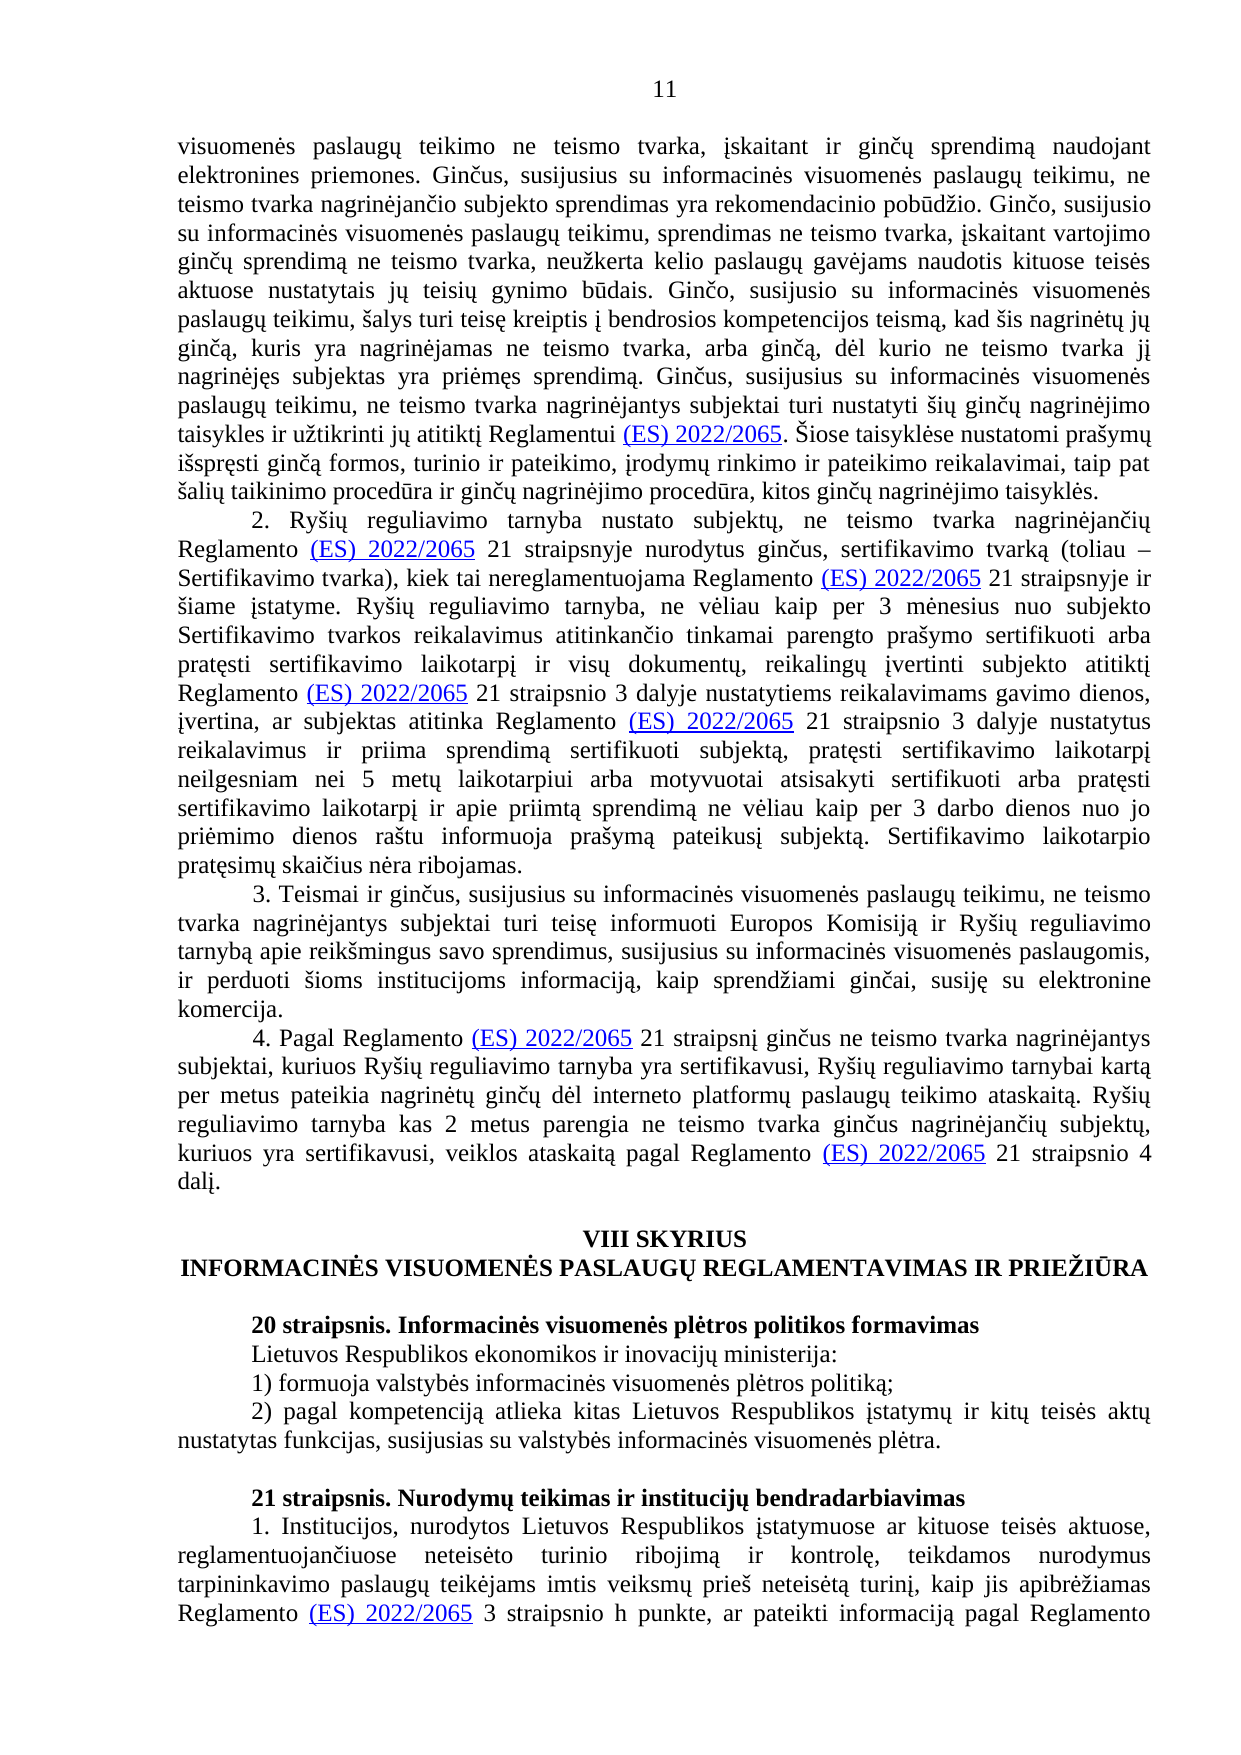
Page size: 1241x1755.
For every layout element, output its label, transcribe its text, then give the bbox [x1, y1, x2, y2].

text INFORMACINĖS VISUOMENĖS PASLAUGŲ REGLAMENTAVIMAS IR PRIEŽIŪRA [177, 1253, 1152, 1281]
text 1. Institucijos, nurodytos Lietuvos Respublikos įstatymuose ar kituose teisės aktuose, reglamentuojančiuose neteisėto turinio ribojimą ir kontrolę, teikdamos nurodymus tarpininkavimo paslaugų teikėjams imtis veiksmų prieš neteisėtą turinį, kaip jis apibrėžiamas Reglamento (ES) 2022/2065 3 straipsnio h punkte, ar pateikti informaciją pagal Reglamento [177, 1511, 1152, 1626]
text 2. Ryšių reguliavimo tarnyba nustato subjektų, ne teismo tvarka nagrinėjančių Reglamento (ES) 2022/2065 21 straipsnyje nurodytus ginčus, sertifikavimo tvarką (toliau – Sertifikavimo tvarka), kiek tai nereglamentuojama Reglamento (ES) 2022/2065 21 straipsnyje ir šiame įstatyme. Ryšių reguliavimo tarnyba, ne vėliau kaip per 3 mėnesius nuo subjekto Sertifikavimo tvarkos reikalavimus atitinkančio tinkamai parengto prašymo sertifikuoti arba pratęsti sertifikavimo laikotarpį ir visų dokumentų, reikalingų įvertinti subjekto atitiktį Reglamento (ES) 2022/2065 21 straipsnio 3 dalyje nustatytiems reikalavimams gavimo dienos, įvertina, ar subjektas atitinka Reglamento (ES) 2022/2065 21 straipsnio 3 dalyje nustatytus reikalavimus ir priima sprendimą sertifikuoti subjektą, pratęsti sertifikavimo laikotarpį neilgesniam nei 5 metų laikotarpiui arba motyvuotai atsisakyti sertifikuoti arba pratęsti sertifikavimo laikotarpį ir apie priimtą sprendimą ne vėliau kaip per 3 darbo dienos nuo jo priėmimo dienos raštu informuoja prašymą pateikusį subjektą. Sertifikavimo laikotarpio pratęsimų skaičius nėra ribojamas. [177, 505, 1152, 879]
text 2) pagal kompetenciją atlieka kitas Lietuvos Respublikos įstatymų ir kitų teisės aktų nustatytas funkcijas, susijusias su valstybės informacinės visuomenės plėtra. [177, 1396, 1152, 1454]
text 21 straipsnis. Nurodymų teikimas ir institucijų bendradarbiavimas [177, 1483, 1152, 1511]
text 20 straipsnis. Informacinės visuomenės plėtros politikos formavimas [177, 1310, 1152, 1339]
text Lietuvos Respublikos ekonomikos ir inovacijų ministerija: [177, 1339, 1152, 1368]
text 1) formuoja valstybės informacinės visuomenės plėtros politiką; [177, 1368, 1152, 1396]
text 3. Teismai ir ginčus, susijusius su informacinės visuomenės paslaugų teikimu, ne teismo tvarka nagrinėjantys subjektai turi teisę informuoti Europos Komisiją ir Ryšių reguliavimo tarnybą apie reikšmingus savo sprendimus, susijusius su informacinės visuomenės paslaugomis, ir perduoti šioms institucijoms informaciją, kaip sprendžiami ginčai, susiję su elektronine komercija. [177, 879, 1152, 1023]
text visuomenės paslaugų teikimo ne teismo tvarka, įskaitant ir ginčų sprendimą naudojant elektronines priemones. Ginčus, susijusius su informacinės visuomenės paslaugų teikimu, ne teismo tvarka nagrinėjančio subjekto sprendimas yra rekomendacinio pobūdžio. Ginčo, susijusio su informacinės visuomenės paslaugų teikimu, sprendimas ne teismo tvarka, įskaitant vartojimo ginčų sprendimą ne teismo tvarka, neužkerta kelio paslaugų gavėjams naudotis kituose teisės aktuose nustatytais jų teisių gynimo būdais. Ginčo, susijusio su informacinės visuomenės paslaugų teikimu, šalys turi teisę kreiptis į bendrosios kompetencijos teismą, kad šis nagrinėtų jų ginčą, kuris yra nagrinėjamas ne teismo tvarka, arba ginčą, dėl kurio ne teismo tvarka jį nagrinėjęs subjektas yra priėmęs sprendimą. Ginčus, susijusius su informacinės visuomenės paslaugų teikimu, ne teismo tvarka nagrinėjantys subjektai turi nustatyti šių ginčų nagrinėjimo taisykles ir užtikrinti jų atitiktį Reglamentui (ES) 2022/2065. Šiose taisyklėse nustatomi prašymų išspręsti ginčą formos, turinio ir pateikimo, įrodymų rinkimo ir pateikimo reikalavimai, taip pat šalių taikinimo procedūra ir ginčų nagrinėjimo procedūra, kitos ginčų nagrinėjimo taisyklės. [177, 131, 1152, 505]
text VIII SKYRIUS [177, 1224, 1152, 1253]
text 4. Pagal Reglamento (ES) 2022/2065 21 straipsnį ginčus ne teismo tvarka nagrinėjantys subjektai, kuriuos Ryšių reguliavimo tarnyba yra sertifikavusi, Ryšių reguliavimo tarnybai kartą per metus pateikia nagrinėtų ginčų dėl interneto platformų paslaugų teikimo ataskaitą. Ryšių reguliavimo tarnyba kas 2 metus parengia ne teismo tvarka ginčus nagrinėjančių subjektų, kuriuos yra sertifikavusi, veiklos ataskaitą pagal Reglamento (ES) 2022/2065 21 straipsnio 4 dalį. [177, 1023, 1152, 1195]
